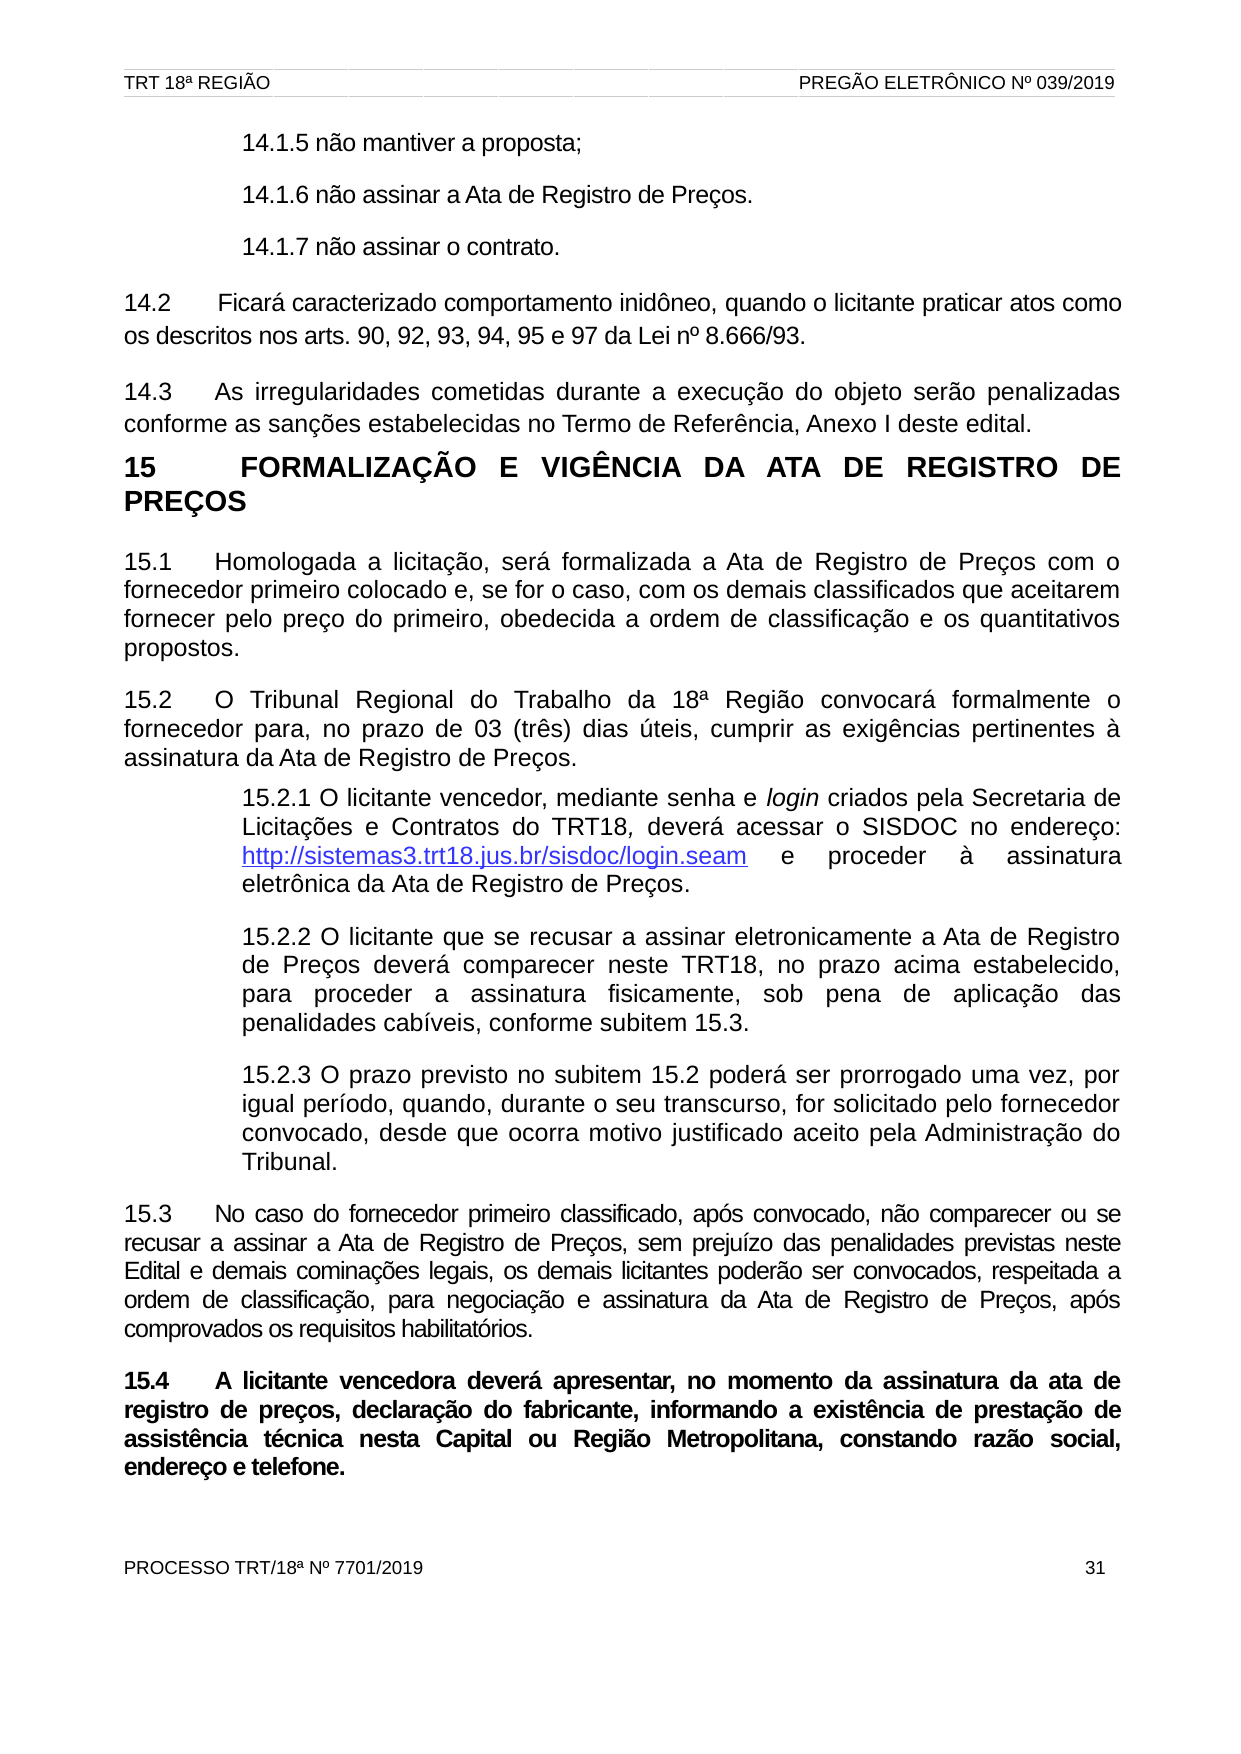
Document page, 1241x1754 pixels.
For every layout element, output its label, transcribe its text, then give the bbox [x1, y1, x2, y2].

text 15.2 O Tribunal Regional do Trabalho da 18ª Região convocará formalmente o fornecedor para, no prazo de 03 (três) dias úteis, cumprir as exigências pertinentes à assinatura da Ata de Registro de Preços. [123, 685, 1122, 771]
list 15.2.2 O licitante que se recusar a assinar eletronicamente a Ata de Registro de Preços deverá comparecer neste TRT18, no prazo acima estabelecido, para proceder a assinatura fisicamente, sob pena de aplicação das penalidades cabíveis, conforme subitem 15.3. [242, 922, 1122, 1037]
list 14.1.5 não mantiver a proposta; [242, 128, 1122, 157]
list 14.3 As irregularidades cometidas durante a execução do objeto serão penalizadas conforme as sanções estabelecidas no Termo de Referência, Anexo I deste edital. [123, 373, 1122, 438]
text 15.1 Homologada a licitação, será formalizada a Ata de Registro de Preços com o fornecedor primeiro colocado e, se for o caso, com os demais classificados que aceitarem fornecer pelo preço do primeiro, obedecida a ordem de classificação e os quantitativos propostos. [123, 547, 1122, 662]
text 15.4 A licitante vencedora deverá apresentar, no momento da assinatura da ata de registro de preços, declaração do fabricante, informando a existência de prestação de assistência técnica nesta Capital ou Região Metropolitana, constando razão social, endereço e telefone. [123, 1366, 1122, 1481]
list 15.2.3 O prazo previsto no subitem 15.2 poderá ser prorrogado uma vez, por igual período, quando, durante o seu transcurso, for solicitado pelo fornecedor convocado, desde que ocorra motivo justificado aceito pela Administração do Tribunal. [242, 1060, 1122, 1175]
text 15.2.1 O licitante vencedor, mediante senha e login criados pela Secretaria de Licitações e Contratos do TRT18, deverá acessar o SISDOC no endereço: http://sistemas3.trt18.jus.br/sisdoc/login.seam e proceder à assinatura eletrônica da Ata de Registro de Preços. [242, 783, 1122, 898]
list 14.1.6 não assinar a Ata de Registro de Preços. [242, 180, 1122, 209]
text 14.2 Ficará caracterizado comportamento inidôneo, quando o licitante praticar atos como os descritos nos arts. 90, 92, 93, 94, 95 e 97 da Lei nº 8.666/93. [123, 285, 1122, 350]
text 15.3 No caso do fornecedor primeiro classificado, após convocado, não comparecer ou se recusar a assinar a Ata de Registro de Preços, sem prejuízo das penalidades previstas neste Edital e demais cominações legais, os demais licitantes poderão ser convocados, respeitada a ordem de classificação, para negociação e assinatura da Ata de Registro de Preços, após comprovados os requisitos habilitatórios. [123, 1199, 1122, 1343]
list 14.1.7 não assinar o contrato. [242, 232, 1122, 261]
text 15 FORMALIZAÇÃO E VIGÊNCIA DA ATA DE REGISTRO DE PREÇOS [123, 450, 1122, 517]
